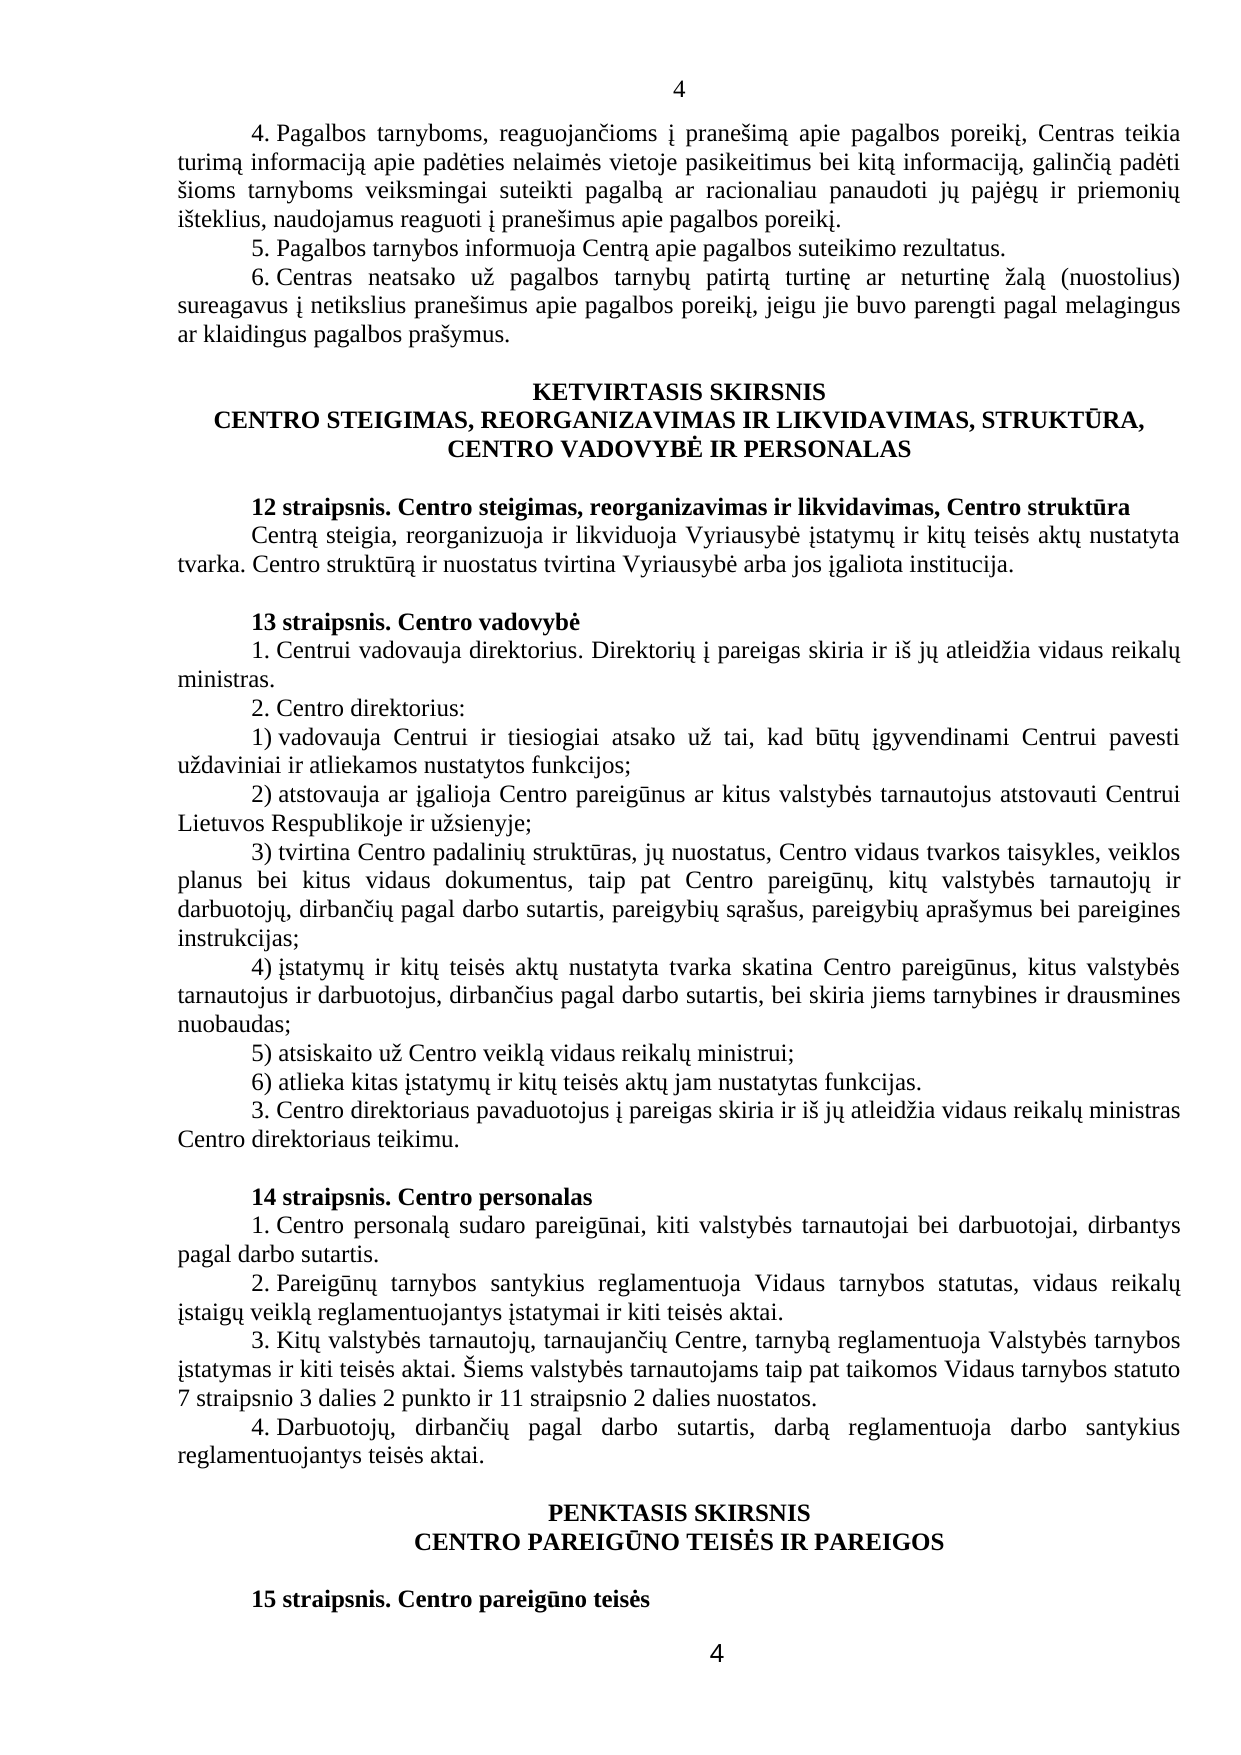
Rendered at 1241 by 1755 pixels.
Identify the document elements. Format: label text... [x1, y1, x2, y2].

text 1) vadovauja Centrui ir tiesiogiai atsako už tai, kad būtų įgyvendinami Centrui pavesti uždaviniai ir atliekamos nustatytos funkcijos; [177, 722, 1181, 779]
text 3. Centro direktoriaus pavaduotojus į pareigas skiria ir iš jų atleidžia vidaus reikalų ministras Centro direktoriaus teikimu. [177, 1096, 1181, 1153]
text 4. Darbuotojų, dirbančių pagal darbo sutartis, darbą reglamentuoja darbo santykius reglamentuojantys teisės aktai. [177, 1412, 1181, 1469]
text 3. Kitų valstybės tarnautojų, tarnaujančių Centre, tarnybą reglamentuoja Valstybės tarnybos įstatymas ir kiti teisės aktai. Šiems valstybės tarnautojams taip pat taikomos Vidaus tarnybos statuto 7 straipsnio 3 dalies 2 punkto ir 11 straipsnio 2 dalies nuostatos. [177, 1326, 1181, 1412]
text 2. Pareigūnų tarnybos santykius reglamentuoja Vidaus tarnybos statutas, vidaus reikalų įstaigų veiklą reglamentuojantys įstatymai ir kiti teisės aktai. [177, 1268, 1181, 1326]
text PENKTASIS SKIRSNIS [177, 1498, 1181, 1527]
text 2. Centro direktorius: [177, 693, 1181, 722]
text 12 straipsnis. Centro steigimas, reorganizavimas ir likvidavimas, Centro struktūra [251, 492, 1181, 521]
text 13 straipsnis. Centro vadovybė [177, 607, 1181, 636]
text Centrą steigia, reorganizuoja ir likviduoja Vyriausybė įstatymų ir kitų teisės aktų nustatyta tvarka. Centro struktūrą ir nuostatus tvirtina Vyriausybė arba jos įgaliota institucija. [177, 521, 1181, 578]
text 4) įstatymų ir kitų teisės aktų nustatyta tvarka skatina Centro pareigūnus, kitus valstybės tarnautojus ir darbuotojus, dirbančius pagal darbo sutartis, bei skiria jiems tarnybines ir drausmines nuobaudas; [177, 952, 1181, 1038]
text 2) atstovauja ar įgalioja Centro pareigūnus ar kitus valstybės tarnautojus atstovauti Centrui Lietuvos Respublikoje ir užsienyje; [177, 779, 1181, 837]
text 3) tvirtina Centro padalinių struktūras, jų nuostatus, Centro vidaus tvarkos taisykles, veiklos planus bei kitus vidaus dokumentus, taip pat Centro pareigūnų, kitų valstybės tarnautojų ir darbuotojų, dirbančių pagal darbo sutartis, pareigybių sąrašus, pareigybių aprašymus bei pareigines instrukcijas; [177, 837, 1181, 952]
text 14 straipsnis. Centro personalas [177, 1182, 1181, 1211]
text 6) atlieka kitas įstatymų ir kitų teisės aktų jam nustatytas funkcijas. [177, 1067, 1181, 1096]
text 4. Pagalbos tarnyboms, reaguojančioms į pranešimą apie pagalbos poreikį, Centras teikia turimą informaciją apie padėties nelaimės vietoje pasikeitimus bei kitą informaciją, galinčią padėti šioms tarnyboms veiksmingai suteikti pagalbą ar racionaliau panaudoti jų pajėgų ir priemonių išteklius, naudojamus reaguoti į pranešimus apie pagalbos poreikį. [177, 118, 1181, 233]
text 5) atsiskaito už Centro veiklą vidaus reikalų ministrui; [177, 1038, 1181, 1067]
text Centro PAREIGŪNO TEISĖS IR PAREIGOS [177, 1527, 1181, 1556]
text 5. Pagalbos tarnybos informuoja Centrą apie pagalbos suteikimo rezultatus. [177, 233, 1181, 262]
text CENTRO STEIGIMAS, REORGANIZAVIMAS IR LIKVIDAVIMAS, STRUKTŪRA, CENTRO VADOVYBĖ IR PERSONALAS [177, 406, 1181, 463]
text 1. Centro personalą sudaro pareigūnai, kiti valstybės tarnautojai bei darbuotojai, dirbantys pagal darbo sutartis. [177, 1211, 1181, 1268]
text 1. Centrui vadovauja direktorius. Direktorių į pareigas skiria ir iš jų atleidžia vidaus reikalų ministras. [177, 636, 1181, 693]
text 15 straipsnis. Centro pareigūno teisės [177, 1584, 1181, 1613]
text KETVIRTASIS SKIRSNIS [177, 377, 1181, 406]
text 6. Centras neatsako už pagalbos tarnybų patirtą turtinę ar neturtinę žalą (nuostolius) sureagavus į netikslius pranešimus apie pagalbos poreikį, jeigu jie buvo parengti pagal melagingus ar klaidingus pagalbos prašymus. [177, 262, 1181, 348]
